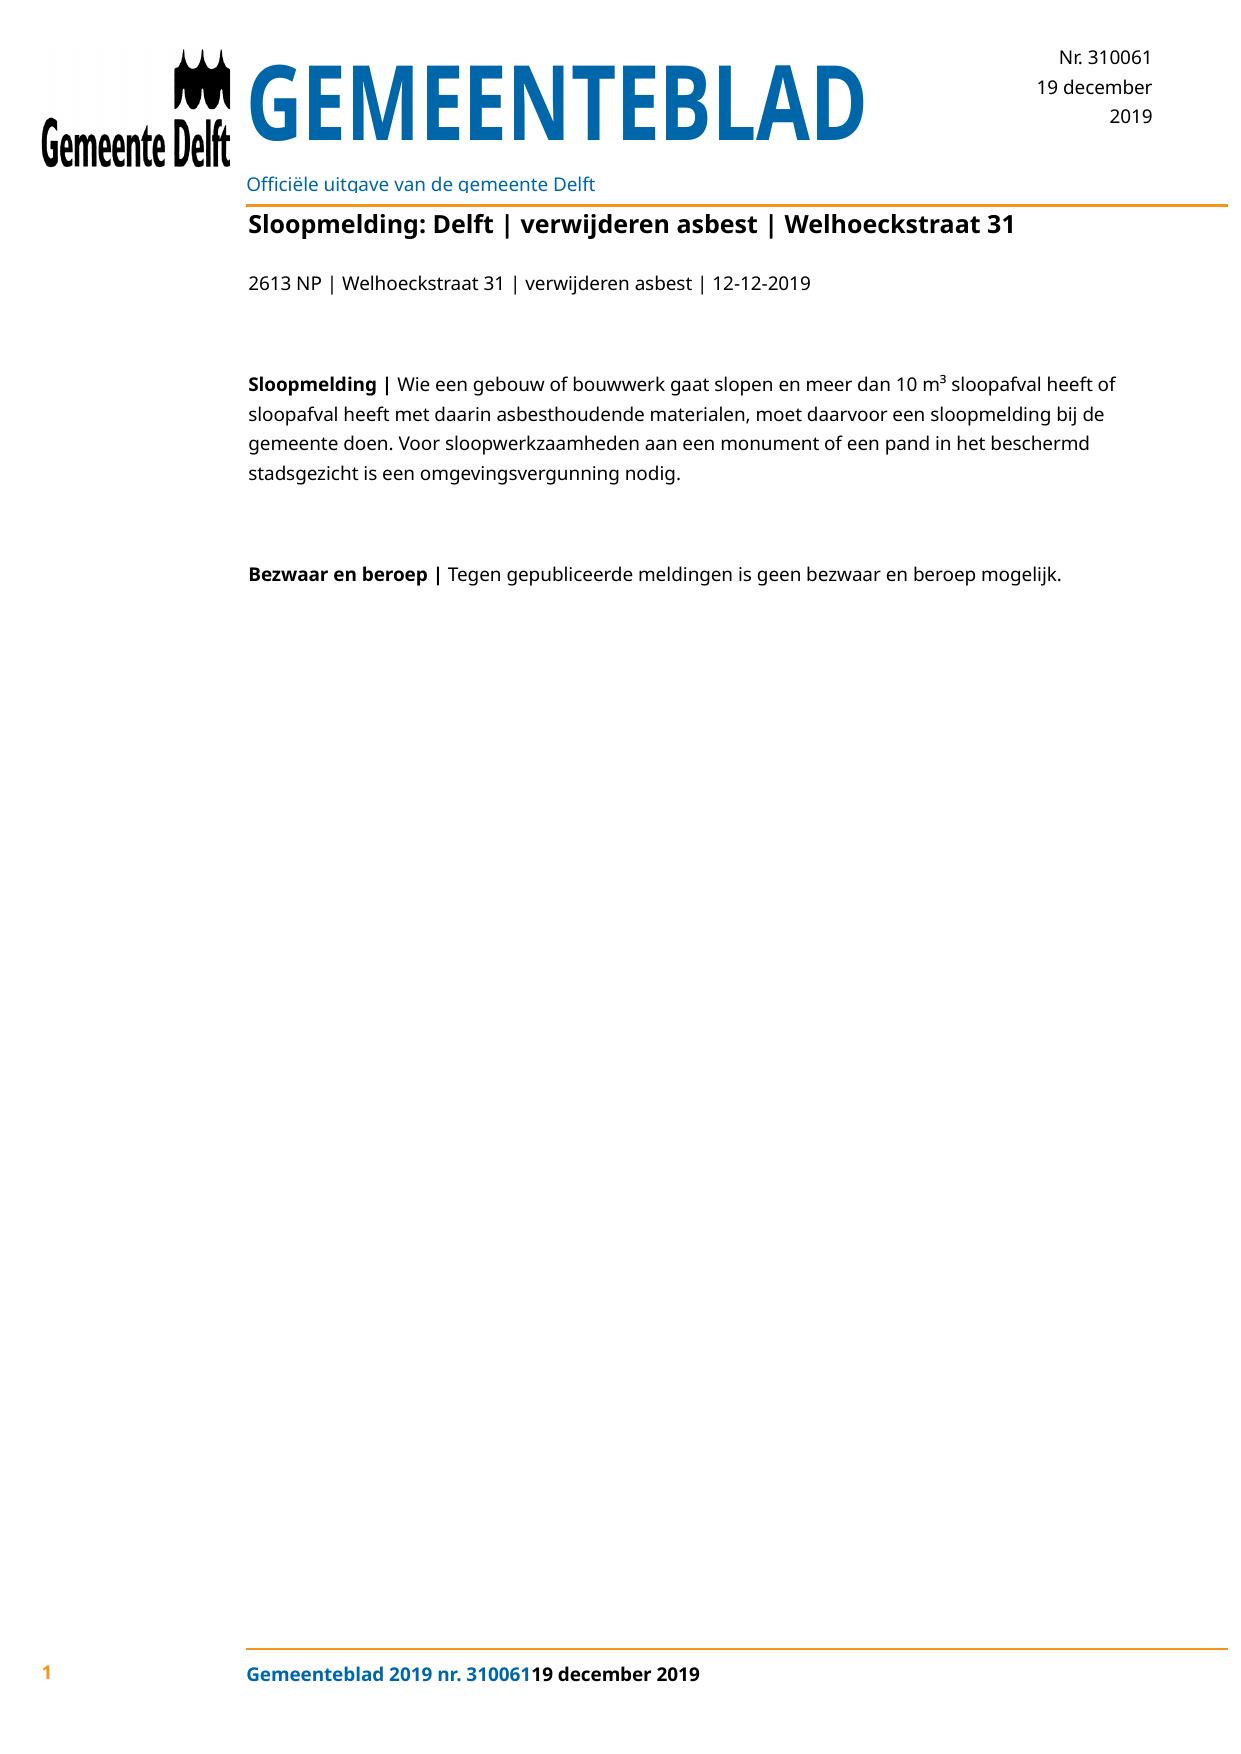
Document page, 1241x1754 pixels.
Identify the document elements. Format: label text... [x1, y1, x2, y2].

text 2613 NP | Welhoeckstraat 31 | verwijderen asbest | 12-12-2019 [248, 270, 1152, 296]
text Sloopmelding | Wie een gebouw of bouwwerk gaat slopen en meer dan 10 m³ sloopafval heeft of sloopafval heeft met daarin asbesthoudende materialen, moet daarvoor een sloopmelding bij de gemeente doen. Voor sloopwerkzaamheden aan een monument of een pand in het beschermd stadsgezicht is een omgevingsvergunning nodig. [248, 371, 1152, 486]
text Bezwaar en beroep | Tegen gepubliceerde meldingen is geen bezwaar en beroep mogelijk. [248, 561, 1152, 586]
text Sloopmelding: Delft | verwijderen asbest | Welhoeckstraat 31 [248, 207, 1152, 241]
picture [41, 47, 231, 172]
